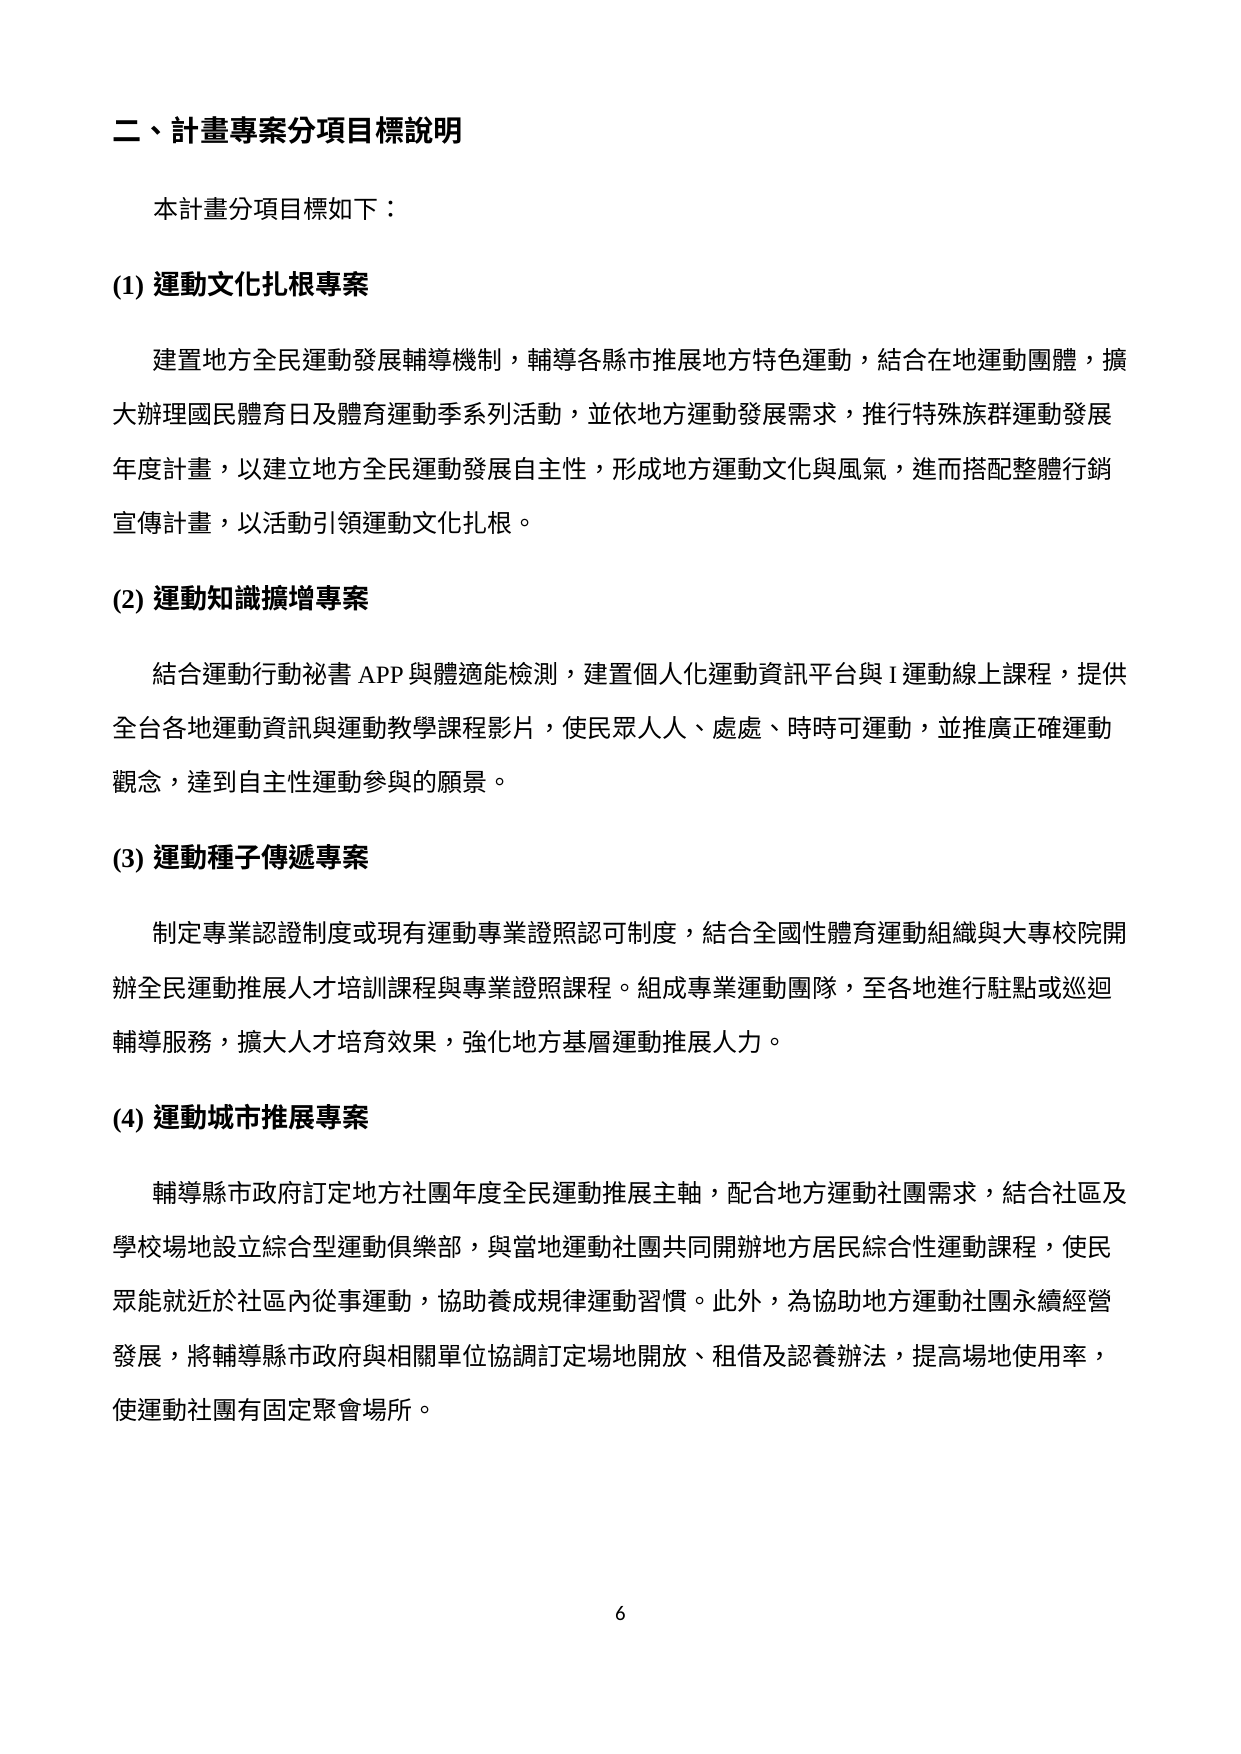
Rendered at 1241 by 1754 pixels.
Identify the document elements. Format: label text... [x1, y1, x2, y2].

subtitle 二、計畫專案分項目標說明 [112, 107, 1128, 150]
subtitle 輔導縣市政府訂定地方社團年度全民運動推展主軸，配合地方運動社團需求，結合社區及學校場地設立綜合型運動俱樂部，與當地運動社團共同開辦地方居民綜合性運動課程，使民眾能就近於社區內從事運動，協助養成規律運動習慣。此外，為協助地方運動社團永續經營發展，將輔導縣市政府與相關單位協調訂定場地開放、租借及認養辦法，提高場地使用率，使運動社團有固定聚會場所。 [112, 1173, 1128, 1427]
subtitle 結合運動行動祕書APP與體適能檢測，建置個人化運動資訊平台與I運動線上課程，提供全台各地運動資訊與運動教學課程影片，使民眾人人、處處、時時可運動，並推廣正確運動觀念，達到自主性運動參與的願景。 [112, 654, 1128, 799]
subtitle 運動知識擴增專案 [112, 577, 1128, 616]
subtitle 制定專業認證制度或現有運動專業證照認可制度，結合全國性體育運動組織與大專校院開辦全民運動推展人才培訓課程與專業證照課程。組成專業運動團隊，至各地進行駐點或巡迴輔導服務，擴大人才培育效果，強化地方基層運動推展人力。 [112, 914, 1128, 1059]
subtitle 建置地方全民運動發展輔導機制，輔導各縣市推展地方特色運動，結合在地運動團體，擴大辦理國民體育日及體育運動季系列活動，並依地方運動發展需求，推行特殊族群運動發展年度計畫，以建立地方全民運動發展自主性，形成地方運動文化與風氣，進而搭配整體行銷宣傳計畫，以活動引領運動文化扎根。 [112, 340, 1128, 540]
subtitle 運動城市推展專案 [112, 1096, 1128, 1135]
subtitle 本計畫分項目標如下： [112, 189, 1128, 226]
subtitle 運動種子傳遞專案 [112, 836, 1128, 875]
subtitle 運動文化扎根專案 [112, 263, 1128, 302]
